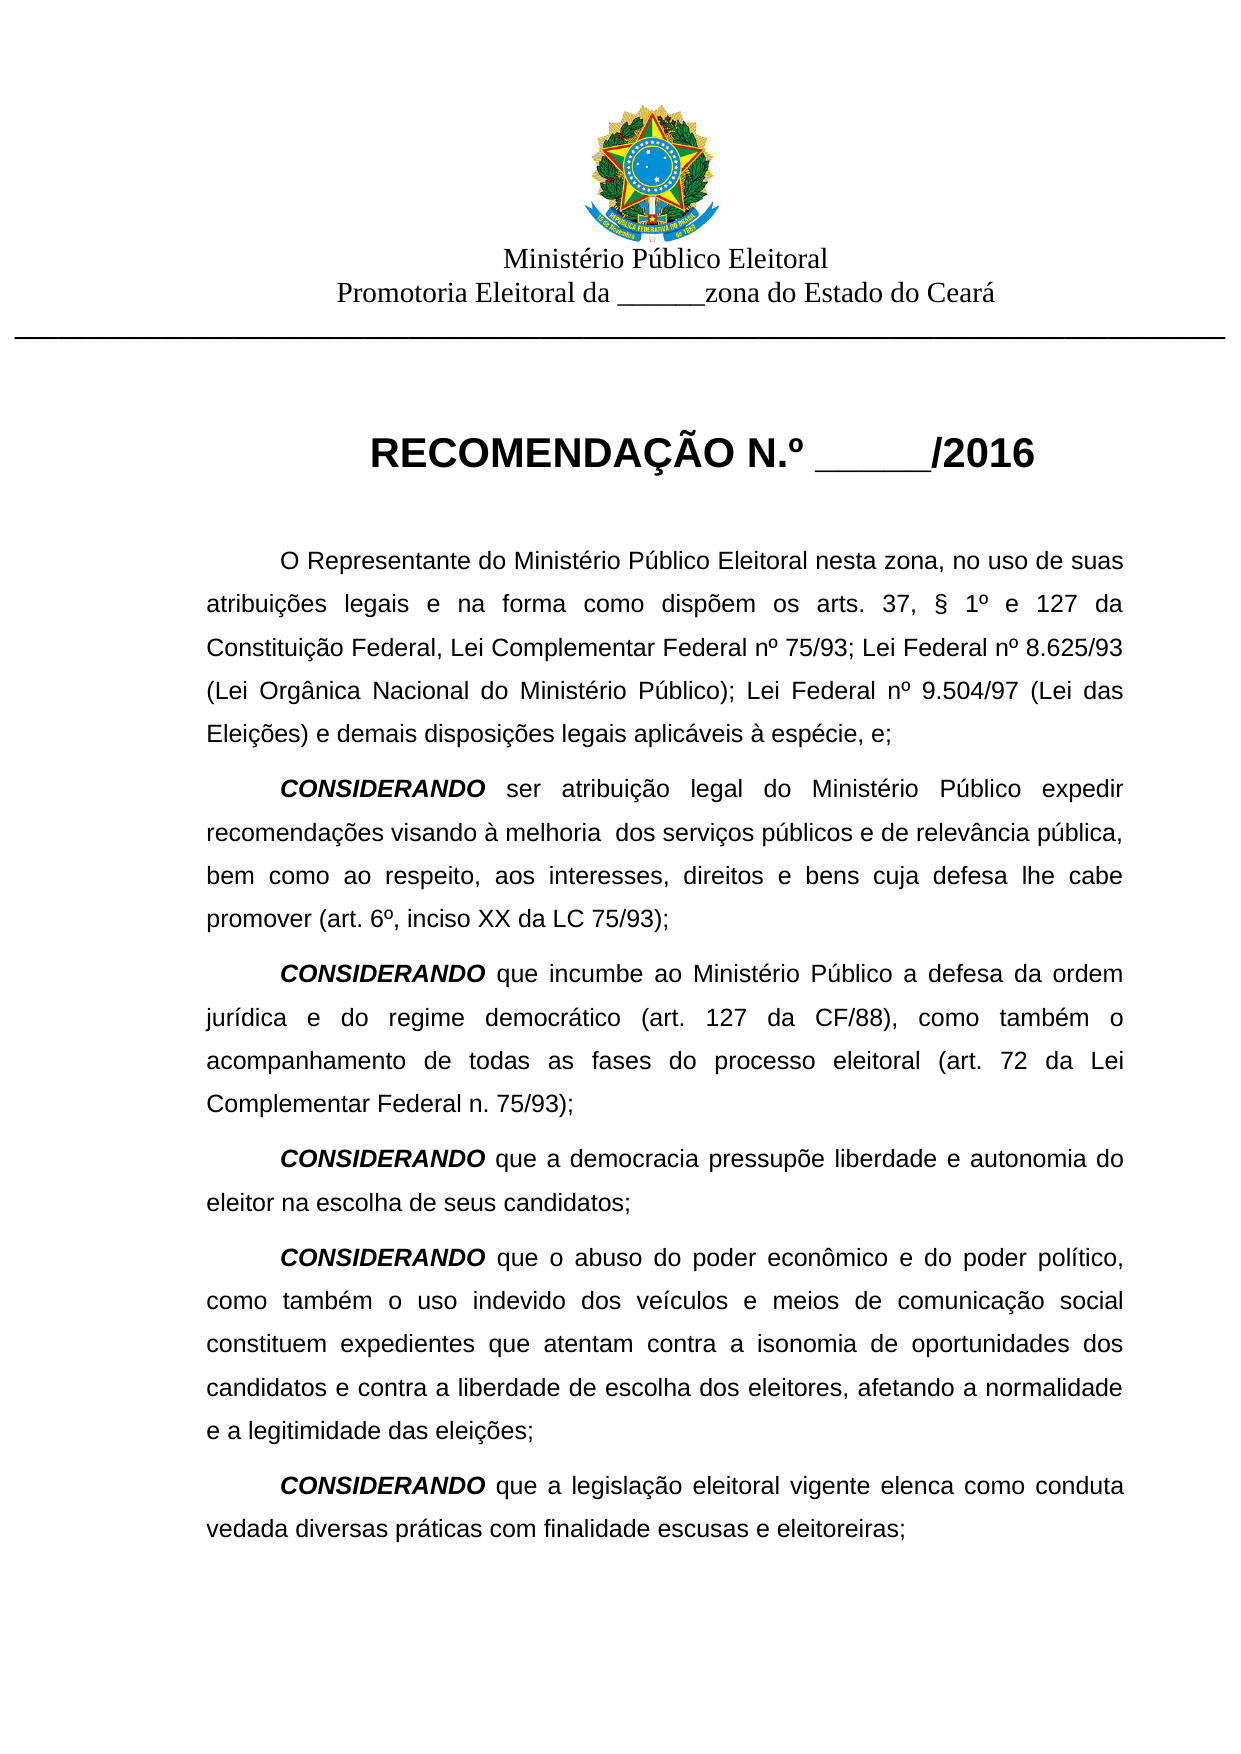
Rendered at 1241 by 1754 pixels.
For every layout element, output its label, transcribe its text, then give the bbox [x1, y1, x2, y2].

text CONSIDERANDO ser atribuição legal do Ministério Público expedir recomendações visando à melhoria dos serviços públicos e de relevância pública, bem como ao respeito, aos interesses, direitos e bens cuja defesa lhe cabe promover (art. 6º, inciso XX da LC 75/93); [206, 774, 1125, 932]
text CONSIDERANDO que incumbe ao Ministério Público a defesa da ordem jurídica e do regime democrático (art. 127 da CF/88), como também o acompanhamento de todas as fases do processo eleitoral (art. 72 da Lei Complementar Federal n. 75/93); [206, 959, 1125, 1117]
text CONSIDERANDO que o abuso do poder econômico e do poder político, como também o uso indevido dos veículos e meios de comunicação social constituem expedientes que atentam contra a isonomia de oportunidades dos candidatos e contra a liberdade de escolha dos eleitores, afetando a normalidade e a legitimidade das eleições; [206, 1243, 1125, 1444]
text RECOMENDAÇÃO N.º _____/2016 [206, 428, 1125, 476]
text CONSIDERANDO que a democracia pressupõe liberdade e autonomia do eleitor na escolha de seus candidatos; [206, 1144, 1125, 1216]
text O Representante do Ministério Público Eleitoral nesta zona, no uso de suas atribuições legais e na forma como dispõem os arts. 37, § 1º e 127 da Constituição Federal, Lei Complementar Federal nº 75/93; Lei Federal nº 8.625/93 (Lei Orgânica Nacional do Ministério Público); Lei Federal nº 9.504/97 (Lei das Eleições) e demais disposições legais aplicáveis à espécie, e; [206, 546, 1125, 747]
text CONSIDERANDO que a legislação eleitoral vigente elenca como conduta vedada diversas práticas com finalidade escusas e eleitoreiras; [206, 1471, 1125, 1543]
picture [584, 105, 719, 242]
